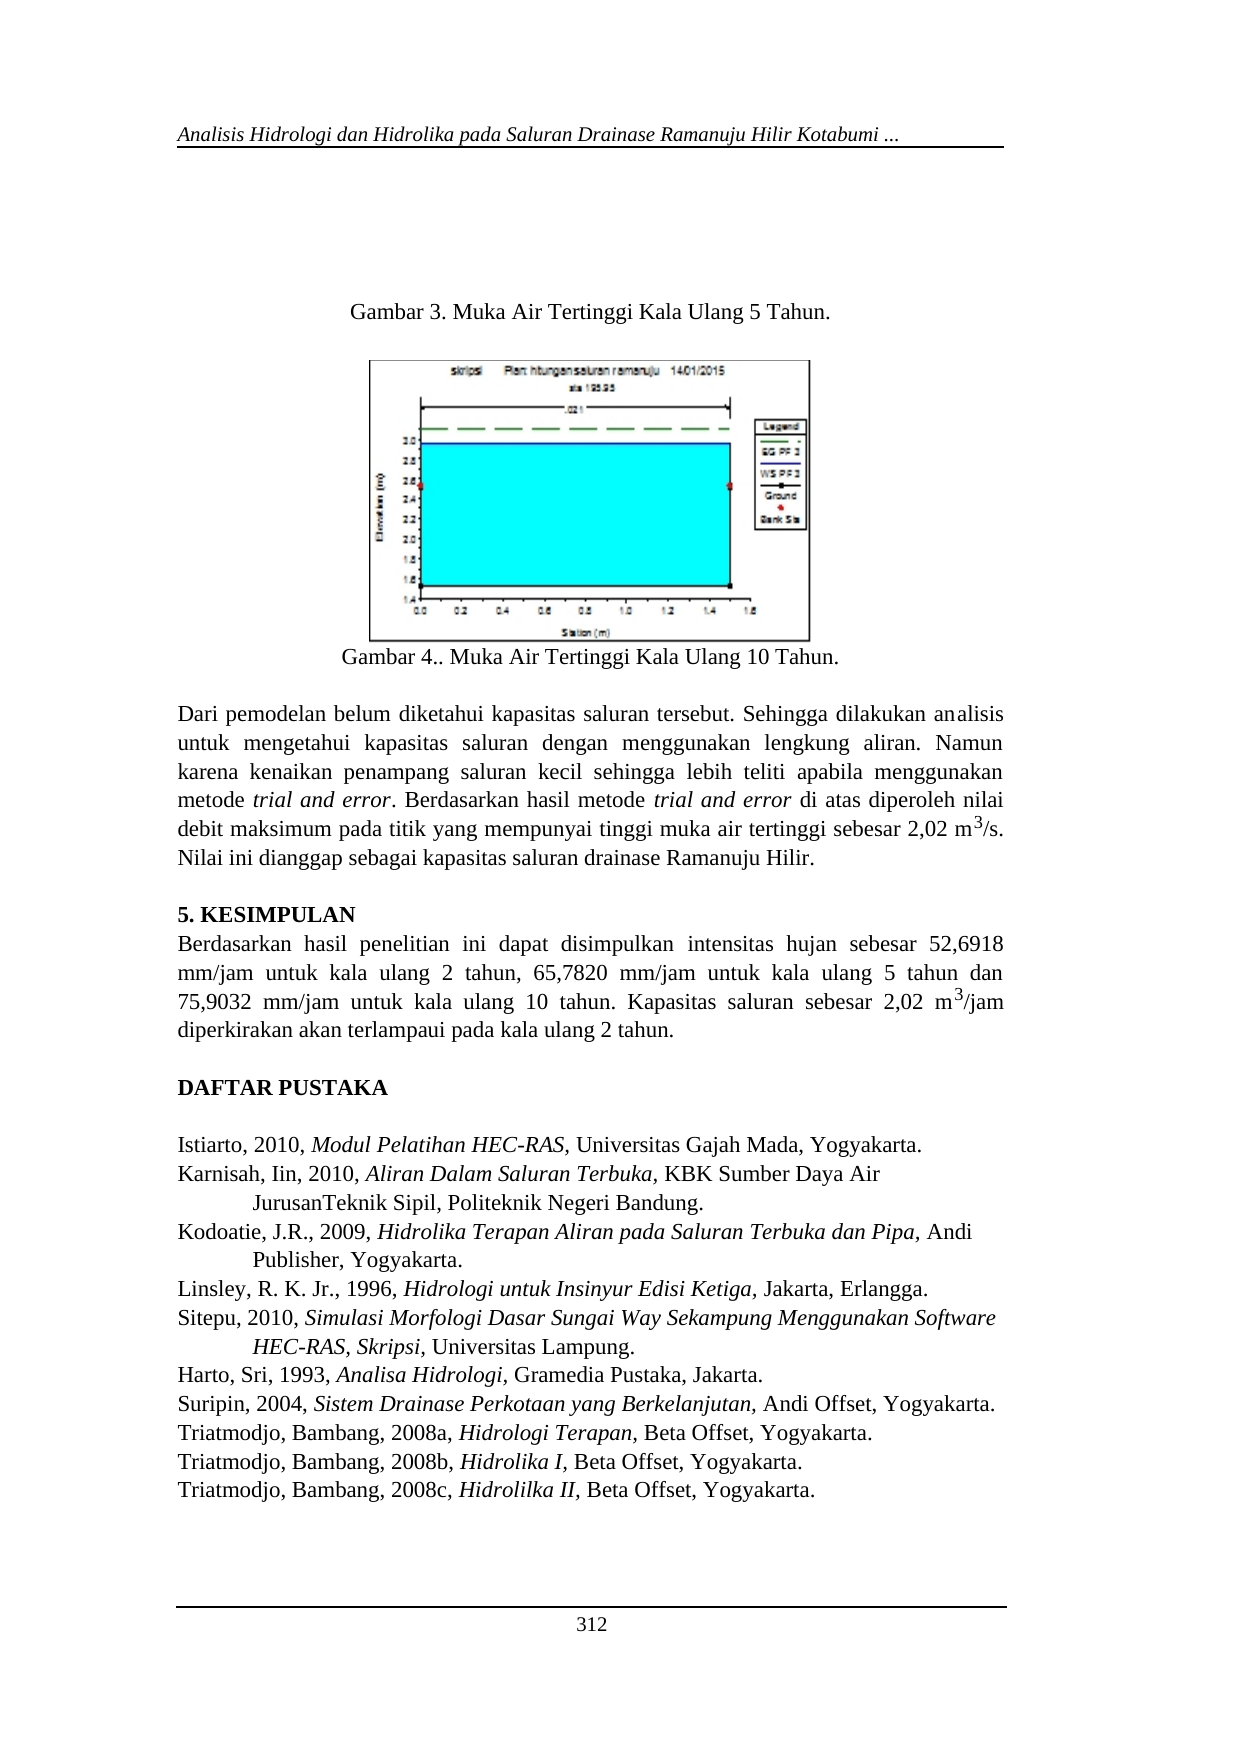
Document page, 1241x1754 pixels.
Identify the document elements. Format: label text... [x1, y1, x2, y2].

text Suripin, 2004, Sistem Drainase Perkotaan yang Berkelanjutan, Andi Offset, Yogyakarta. [177, 1388, 1004, 1417]
text Sitepu, 2010, Simulasi Morfologi Dasar Sungai Way Sekampung Menggunakan Software [177, 1302, 1004, 1330]
text Kodoatie, J.R., 2009, Hidrolika Terapan Aliran pada Saluran Terbuka dan Pipa, Andi [177, 1215, 1004, 1244]
text Karnisah, Iin, 2010, Aliran Dalam Saluran Terbuka, KBK Sumber Daya Air [177, 1158, 1004, 1187]
text Gambar 4.. Muka Air Tertinggi Kala Ulang 10 Tahun. [177, 639, 1004, 668]
text DAFTAR PUSTAKA [177, 1071, 1004, 1099]
text 5. KESIMPULAN [177, 898, 1004, 928]
text Triatmodjo, Bambang, 2008c, Hidrolilka II, Beta Offset, Yogyakarta. [177, 1474, 1004, 1503]
text HEC-RAS, Skripsi, Universitas Lampung. [177, 1330, 1004, 1359]
text Publisher, Yogyakarta. [177, 1244, 1004, 1273]
text Harto, Sri, 1993, Analisa Hidrologi, Gramedia Pustaka, Jakarta. [177, 1359, 1004, 1388]
text Linsley, R. K. Jr., 1996, Hidrologi untuk Insinyur Edisi Ketiga, Jakarta, Erlangga. [177, 1273, 1004, 1302]
picture [369, 360, 812, 644]
text Gambar 3. Muka Air Tertinggi Kala Ulang 5 Tahun. [177, 294, 1004, 323]
text Triatmodjo, Bambang, 2008b, Hidrolika I, Beta Offset, Yogyakarta. [177, 1445, 1004, 1474]
text JurusanTeknik Sipil, Politeknik Negeri Bandung. [177, 1187, 1004, 1215]
text Dari pemodelan belum diketahui kapasitas saluran tersebut. Sehingga dilakukan analisis untuk mengetahui kapasitas saluran dengan menggunakan lengkung aliran. Namun karena kenaikan penampang saluran kecil sehingga lebih teliti apabila menggunakan metode trial and error. Berdasarkan hasil metode trial and error di atas diperoleh nilai debit maksimum pada titik yang mempunyai tinggi muka air tertinggi sebesar 2,02 m3/s. Nilai ini dianggap sebagai kapasitas saluran drainase Ramanuju Hilir. [177, 697, 1004, 869]
text Istiarto, 2010, Modul Pelatihan HEC-RAS, Universitas Gajah Mada, Yogyakarta. [177, 1128, 1004, 1158]
text Berdasarkan hasil penelitian ini dapat disimpulkan intensitas hujan sebesar 52,6918 mm/jam untuk kala ulang 2 tahun, 65,7820 mm/jam untuk kala ulang 5 tahun dan 75,9032 mm/jam untuk kala ulang 10 tahun. Kapasitas saluran sebesar 2,02 m3/jam diperkirakan akan terlampaui pada kala ulang 2 tahun. [177, 928, 1004, 1042]
text Triatmodjo, Bambang, 2008a, Hidrologi Terapan, Beta Offset, Yogyakarta. [177, 1417, 1004, 1445]
